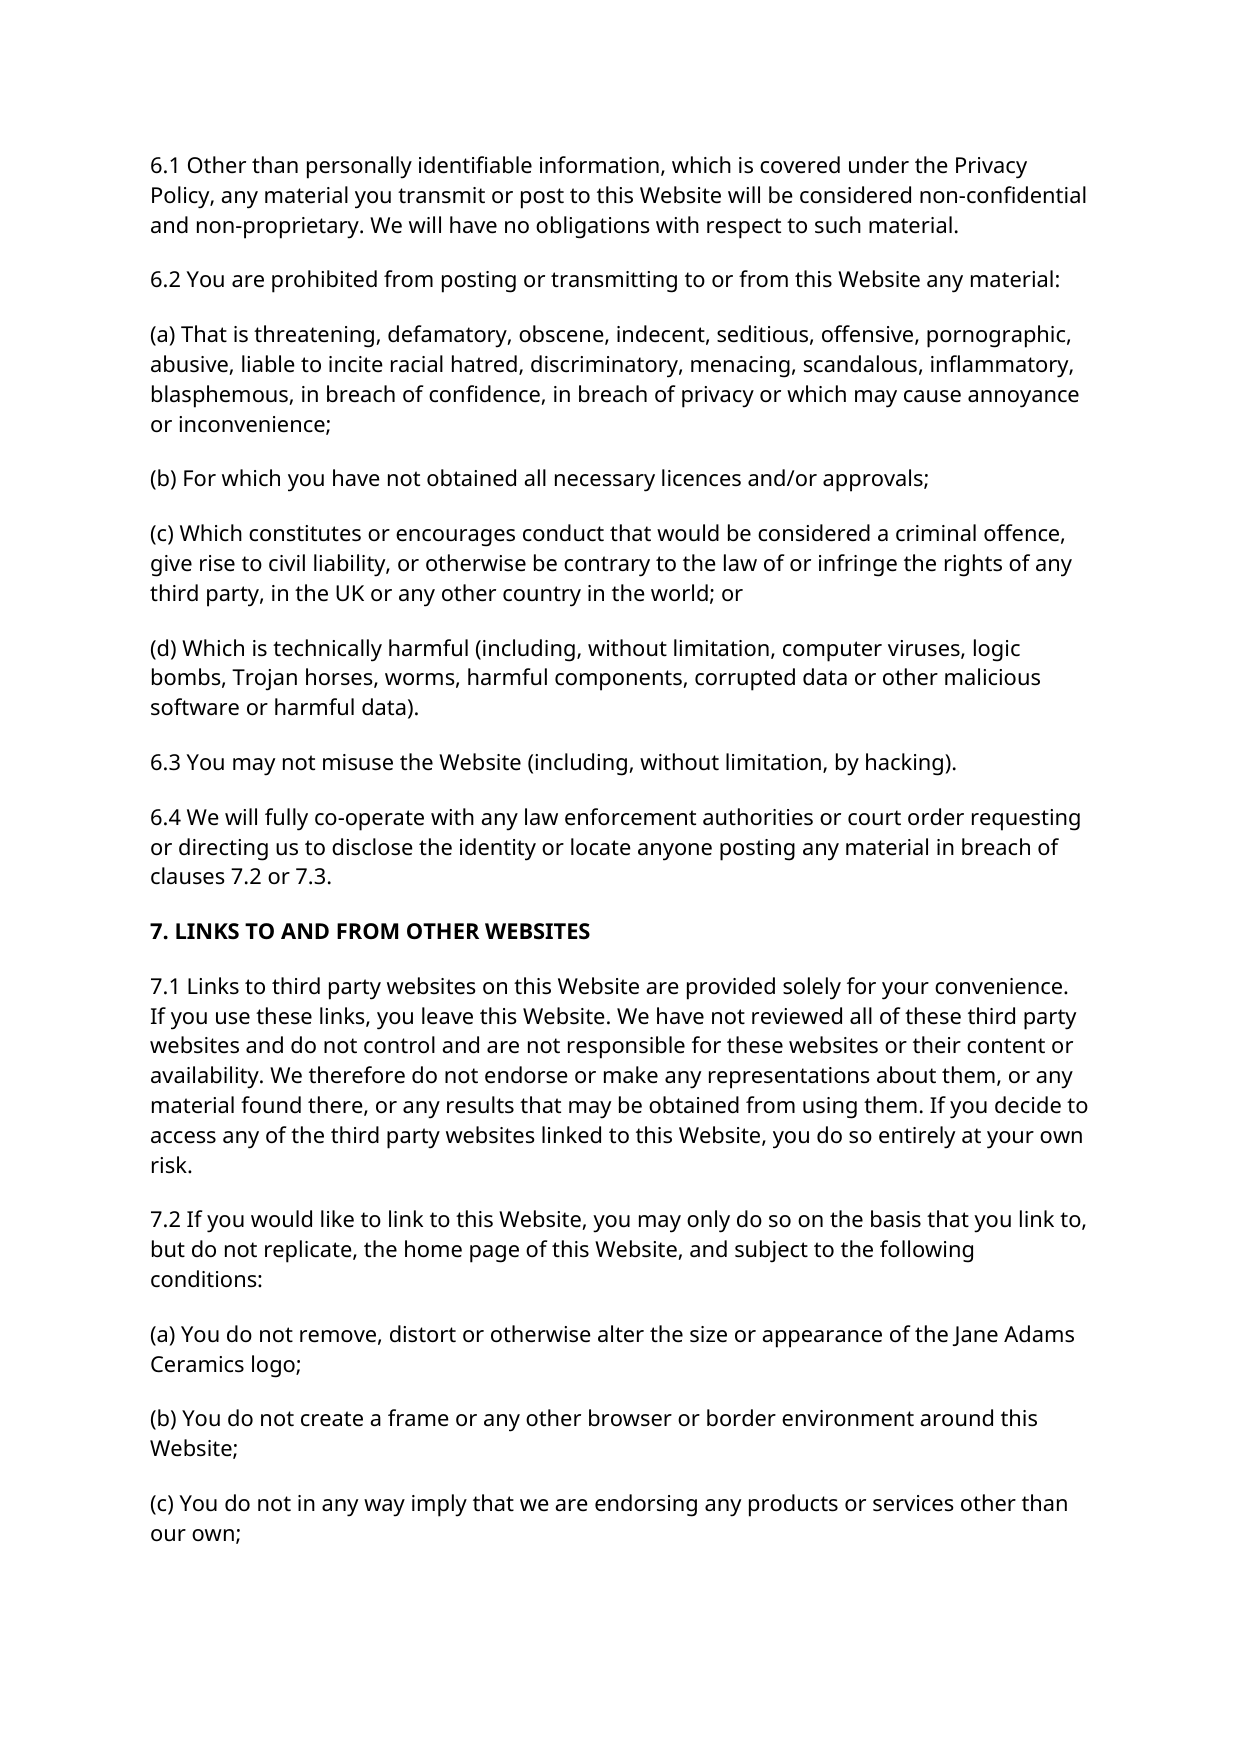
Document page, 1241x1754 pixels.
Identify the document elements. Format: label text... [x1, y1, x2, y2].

text (c) Which constitutes or encourages conduct that would be considered a criminal offence, give rise to civil liability, or otherwise be contrary to the law of or infringe the rights of any third party, in the UK or any other country in the world; or [150, 518, 1090, 607]
text (b) You do not create a frame or any other browser or border environment around this Website; [150, 1403, 1090, 1463]
text (b) For which you have not obtained all necessary licences and/or approvals; [150, 463, 1090, 493]
text 6.1 Other than personally identifiable information, which is covered under the Privacy Policy, any material you transmit or post to this Website will be considered non-confidential and non-proprietary. We will have no obligations with respect to such material. [150, 150, 1090, 239]
text (d) Which is technically harmful (including, without limitation, computer viruses, logic bombs, Trojan horses, worms, harmful components, corrupted data or other malicious software or harmful data). [150, 632, 1090, 722]
text (c) You do not in any way imply that we are endorsing any products or services other than our own; [150, 1488, 1090, 1547]
text 6.2 You are prohibited from posting or transmitting to or from this Website any material: [150, 264, 1090, 294]
text 7. LINKS TO AND FROM OTHER WEBSITES [150, 916, 1090, 946]
text 7.1 Links to third party websites on this Website are provided solely for your convenience. If you use these links, you leave this Website. We have not reviewed all of these third party websites and do not control and are not responsible for these websites or their content or availability. We therefore do not endorse or make any representations about them, or any material found there, or any results that may be obtained from using them. If you decide to access any of the third party websites linked to this Website, you do so entirely at your own risk. [150, 971, 1090, 1179]
text 6.4 We will fully co-operate with any law enforcement authorities or court order requesting or directing us to disclose the identity or locate anyone posting any material in breach of clauses 7.2 or 7.3. [150, 802, 1090, 891]
text 6.3 You may not misuse the Website (including, without limitation, by hacking). [150, 747, 1090, 777]
text (a) You do not remove, distort or otherwise alter the size or appearance of the Jane Adams Ceramics logo; [150, 1319, 1090, 1378]
text 7.2 If you would like to link to this Website, you may only do so on the basis that you link to, but do not replicate, the home page of this Website, and subject to the following conditions: [150, 1204, 1090, 1294]
text (a) That is threatening, defamatory, obscene, indecent, seditious, offensive, pornographic, abusive, liable to incite racial hatred, discriminatory, menacing, scandalous, inflammatory, blasphemous, in breach of confidence, in breach of privacy or which may cause annoyance or inconvenience; [150, 319, 1090, 438]
